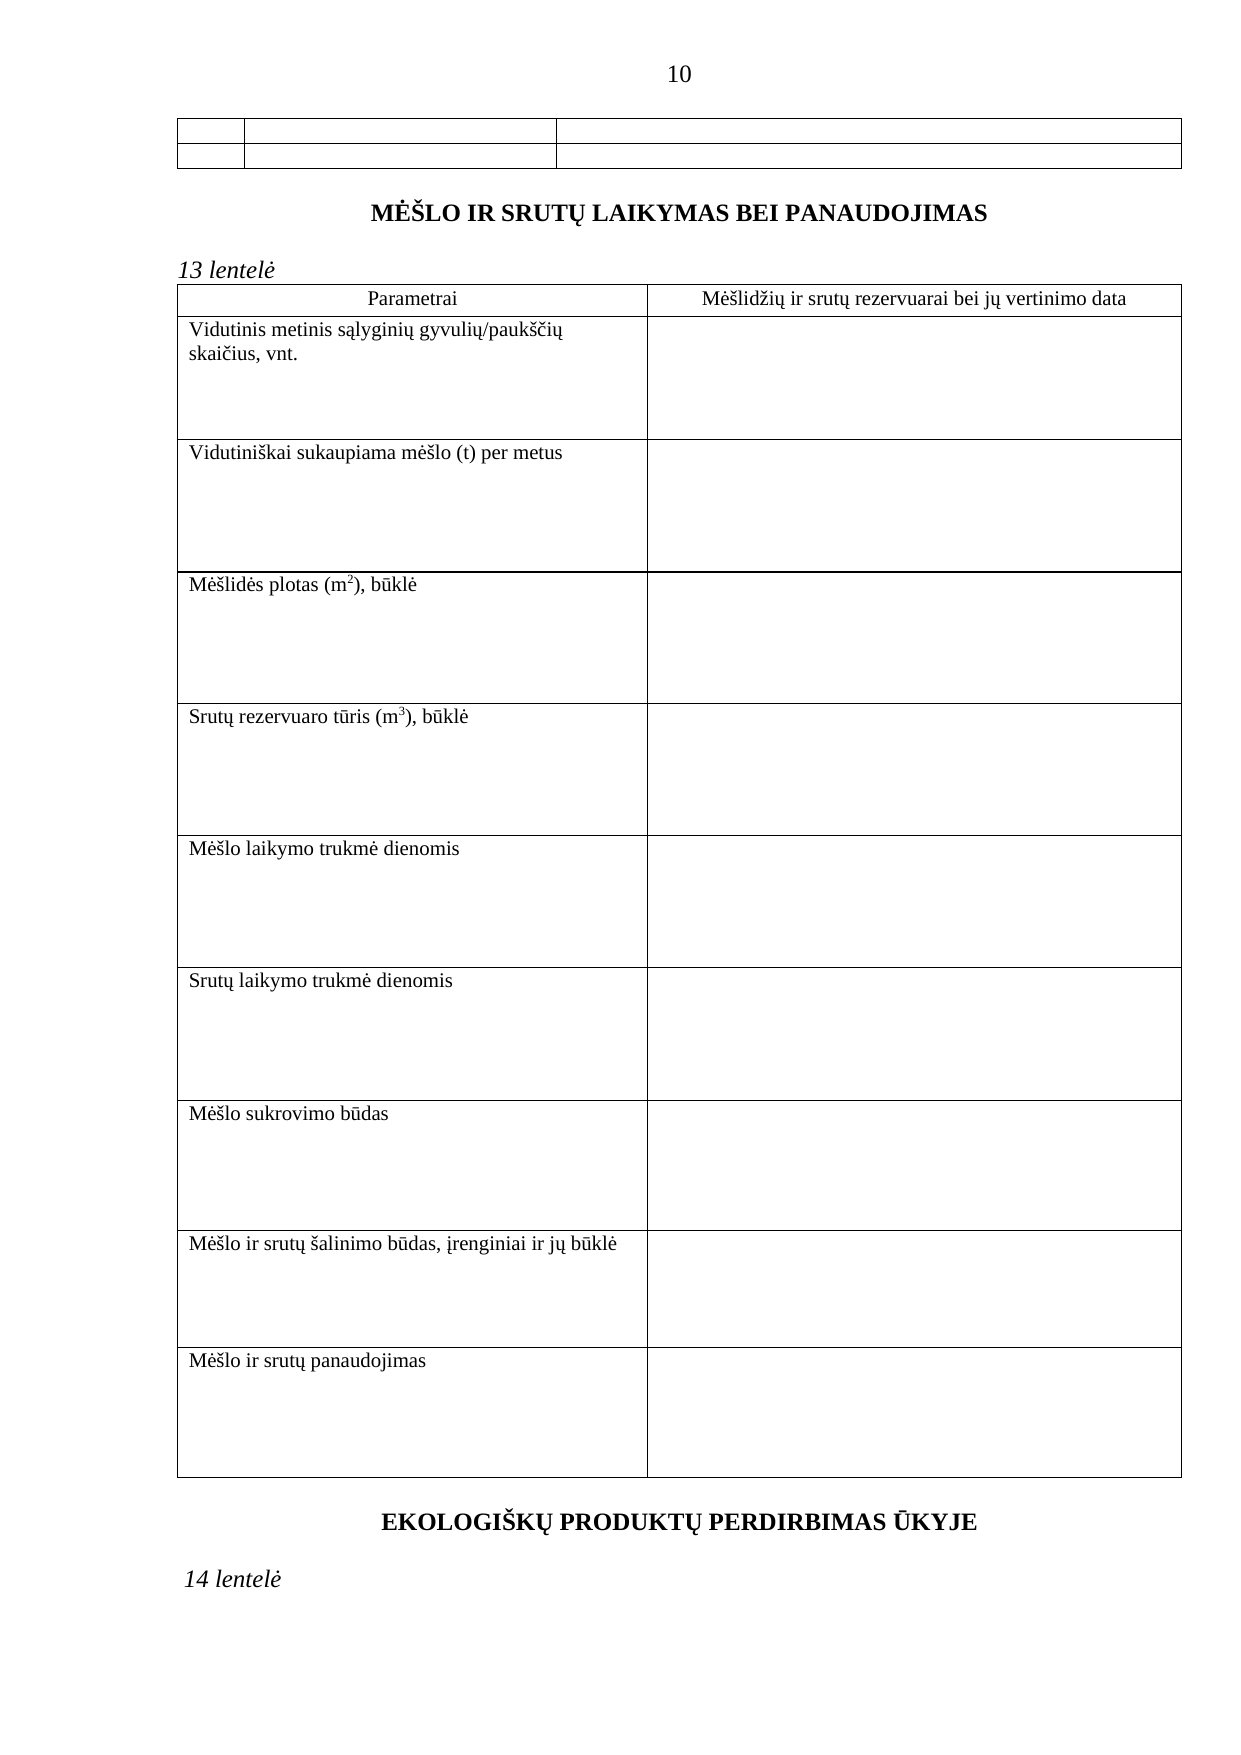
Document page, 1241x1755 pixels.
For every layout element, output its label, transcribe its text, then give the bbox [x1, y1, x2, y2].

table_cell [245, 144, 556, 168]
table_cell Mėšlo ir srutų šalinimo būdas, įrenginiai ir jų būklė [178, 1231, 647, 1347]
table_cell [648, 1348, 1181, 1477]
table_cell Mėšlo laikymo trukmė dienomis [178, 836, 647, 967]
table_cell Mėšlidės plotas (m2), būklė [178, 573, 647, 703]
table_cell [648, 573, 1181, 703]
table_cell Vidutinis metinis sąlyginių gyvulių/paukščių skaičius, vnt. [178, 317, 647, 439]
table_cell [648, 1101, 1181, 1230]
table_header Parametrai [178, 285, 647, 316]
text EKOLOGIŠKŲ PRODUKTŲ PERDIRBIMAS Ūkyje [177, 1507, 1181, 1536]
table_cell Mėšlo ir srutų panaudojimas [178, 1348, 647, 1477]
text 14 lentelė [177, 1564, 1181, 1593]
table_cell [648, 317, 1181, 439]
table_cell [245, 119, 556, 143]
table_cell Srutų rezervuaro tūris (m3), būklė [178, 704, 647, 834]
table_cell [557, 144, 1181, 168]
text MĖŠLO IR SRUTŲ LAIKYMAS BEI PANAUDOJIMAS [177, 198, 1181, 227]
text 13 lentelė [177, 256, 1181, 284]
table_cell Srutų laikymo trukmė dienomis [178, 968, 647, 1099]
table_cell [648, 704, 1181, 834]
table_cell Mėšlo sukrovimo būdas [178, 1101, 647, 1230]
table_cell [648, 968, 1181, 1099]
table_cell [648, 1231, 1181, 1347]
table_cell [557, 119, 1181, 143]
table_cell [648, 440, 1181, 571]
table_cell Vidutiniškai sukaupiama mėšlo (t) per metus [178, 440, 647, 571]
table_cell [178, 144, 244, 168]
table_cell [648, 836, 1181, 967]
table_header Mėšlidžių ir srutų rezervuarai bei jų vertinimo data [648, 285, 1181, 316]
table_cell [178, 119, 244, 143]
